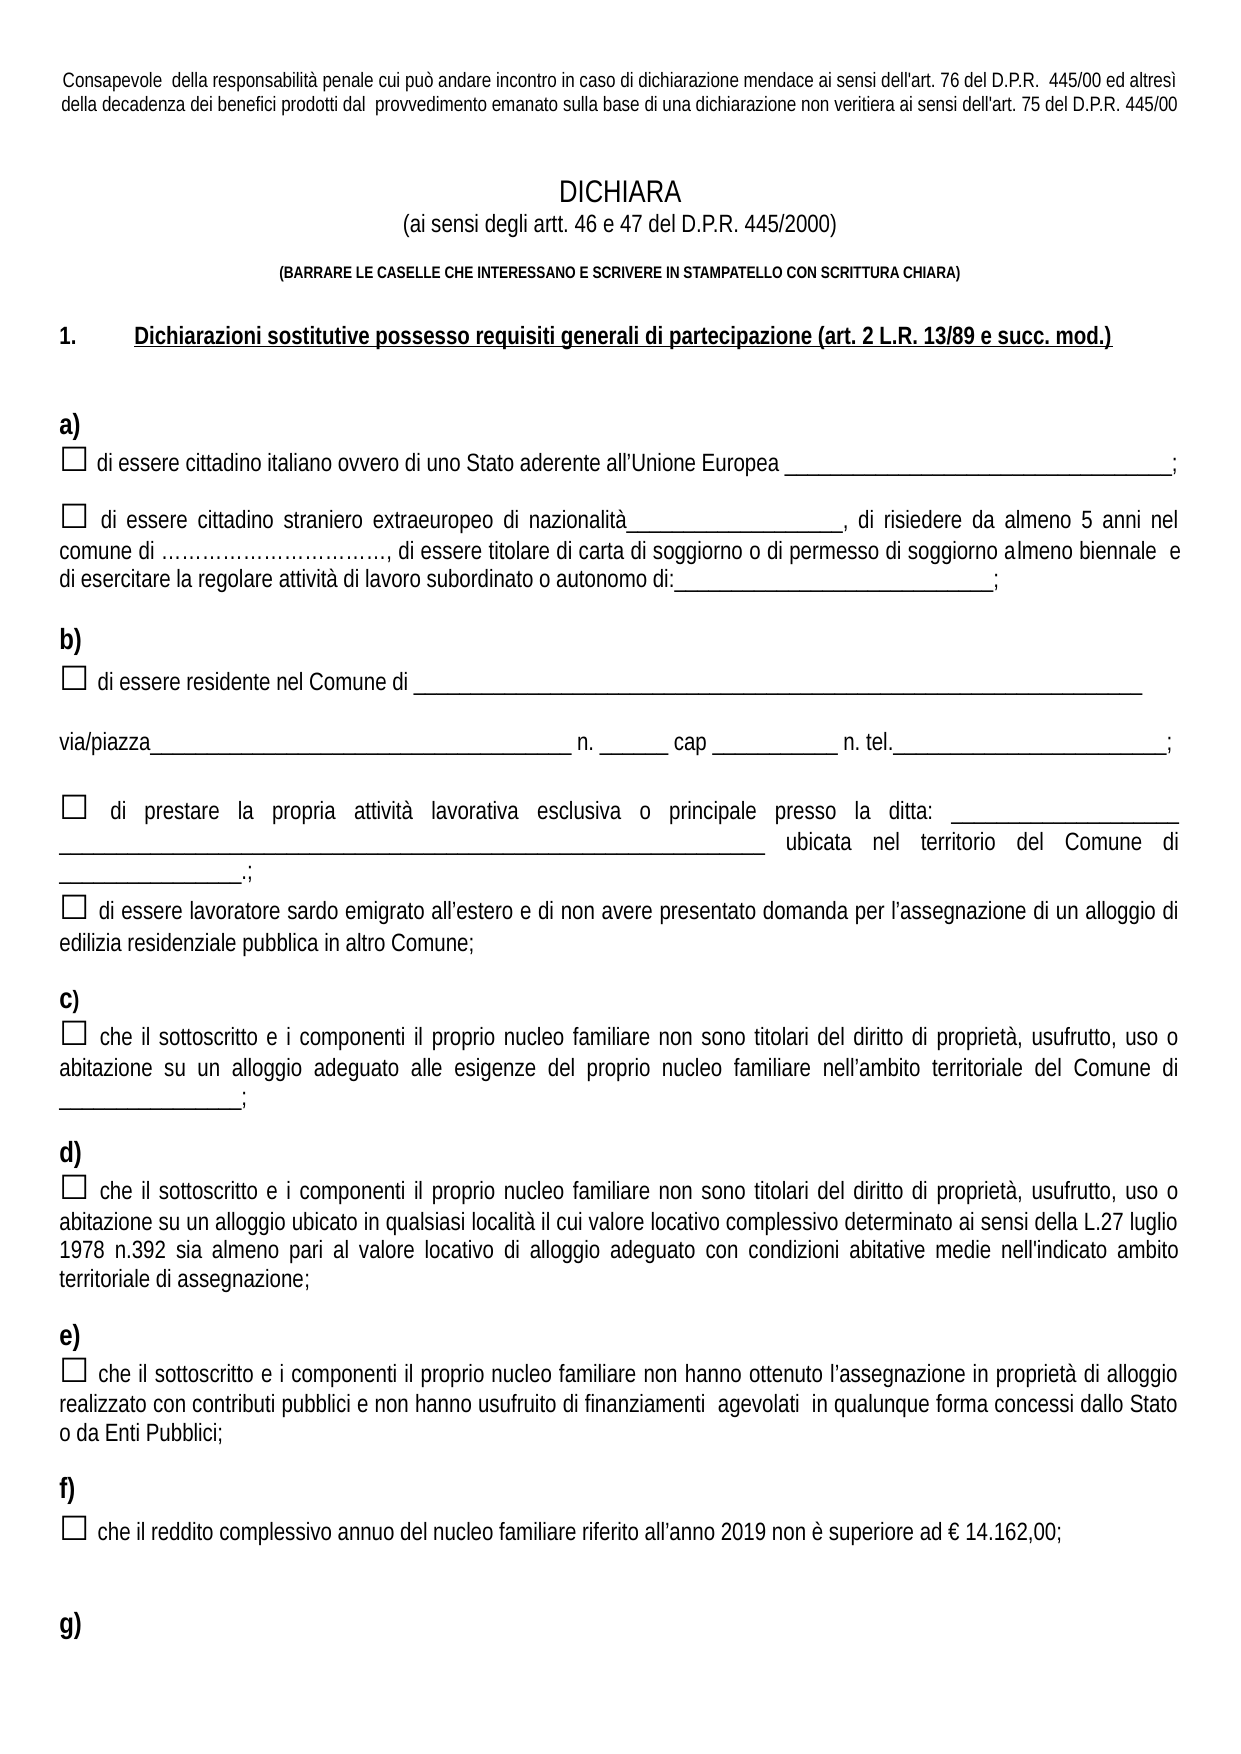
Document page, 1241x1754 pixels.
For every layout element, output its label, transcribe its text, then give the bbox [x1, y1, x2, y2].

text c) [59, 981, 1181, 1014]
text ☐ di essere residente nel Comune di ________________________________________________________________ [59, 655, 1181, 698]
text ☐ di essere lavoratore sardo emigrato all’estero e di non avere presentato domanda per l’assegnazione di un alloggio di edilizia residenziale pubblica in altro Comune; [59, 884, 1181, 956]
text (BARRARE LE CASELLE CHE INTERESSANO E SCRIVERE IN STAMPATELLO CON SCRITTURA CHIARA) [59, 263, 1181, 282]
text ☐ di essere cittadino italiano ovvero di uno Stato aderente all’Unione Europea __________________________________; [59, 440, 1181, 478]
text ☐ che il reddito complessivo annuo del nucleo familiare riferito all’anno 2019 non è superiore ad € 14.162,00; [59, 1505, 1181, 1548]
list Dichiarazioni sostitutive possesso requisiti generali di partecipazione (art. 2 L.R. 13/89 e succ. mod.) [59, 321, 1181, 349]
text d) [59, 1135, 1181, 1168]
text g) [59, 1607, 1181, 1640]
text DICHIARA [59, 173, 1181, 209]
text a) [59, 407, 1181, 440]
text (ai sensi degli artt. 46 e 47 del D.P.R. 445/2000) [59, 209, 1181, 238]
text ☐ che il sottoscritto e i componenti il proprio nucleo familiare non sono titolari del diritto di proprietà, usufrutto, uso o abitazione su un alloggio adeguato alle esigenze del proprio nucleo familiare nell’ambito territoriale del Comune di ________________; [59, 1014, 1181, 1110]
text ☐ che il sottoscritto e i componenti il proprio nucleo familiare non sono titolari del diritto di proprietà, usufrutto, uso o abitazione su un alloggio ubicato in qualsiasi località il cui valore locativo complessivo determinato ai sensi della L.27 luglio 1978 n.392 sia almeno pari al valore locativo di alloggio adeguato con condizioni abitative medie nell'indicato ambito territoriale di assegnazione; [59, 1168, 1181, 1293]
text ☐ di essere cittadino straniero extraeuropeo di nazionalità___________________, di risiedere da almeno 5 anni nel comune di ……………………………, di essere titolare di carta di soggiorno o di permesso di soggiorno almeno biennale e di esercitare la regolare attività di lavoro subordinato o autonomo di:____________________________; [59, 498, 1181, 593]
text ☐ di prestare la propria attività lavorativa esclusiva o principale presso la ditta: ____________________ ______________________________________________________________ ubicata nel territorio del Comune di ________________.; [59, 784, 1181, 884]
text f) [59, 1472, 1181, 1505]
text Consapevole della responsabilità penale cui può andare incontro in caso di dichiarazione mendace ai sensi dell'art. 76 del D.P.R. 445/00 ed altresì della decadenza dei benefici prodotti dal provvedimento emanato sulla base di una dichiarazione non veritiera ai sensi dell'art. 75 del D.P.R. 445/00 [59, 68, 1181, 116]
text b) [59, 622, 1181, 655]
text e) [59, 1318, 1181, 1351]
text via/piazza_____________________________________ n. ______ cap ___________ n. tel.________________________; [59, 727, 1181, 756]
text ☐ che il sottoscritto e i componenti il proprio nucleo familiare non hanno ottenuto l’assegnazione in proprietà di alloggio realizzato con contributi pubblici e non hanno usufruito di finanziamenti agevolati in qualunque forma concessi dallo Stato o da Enti Pubblici; [59, 1351, 1181, 1447]
